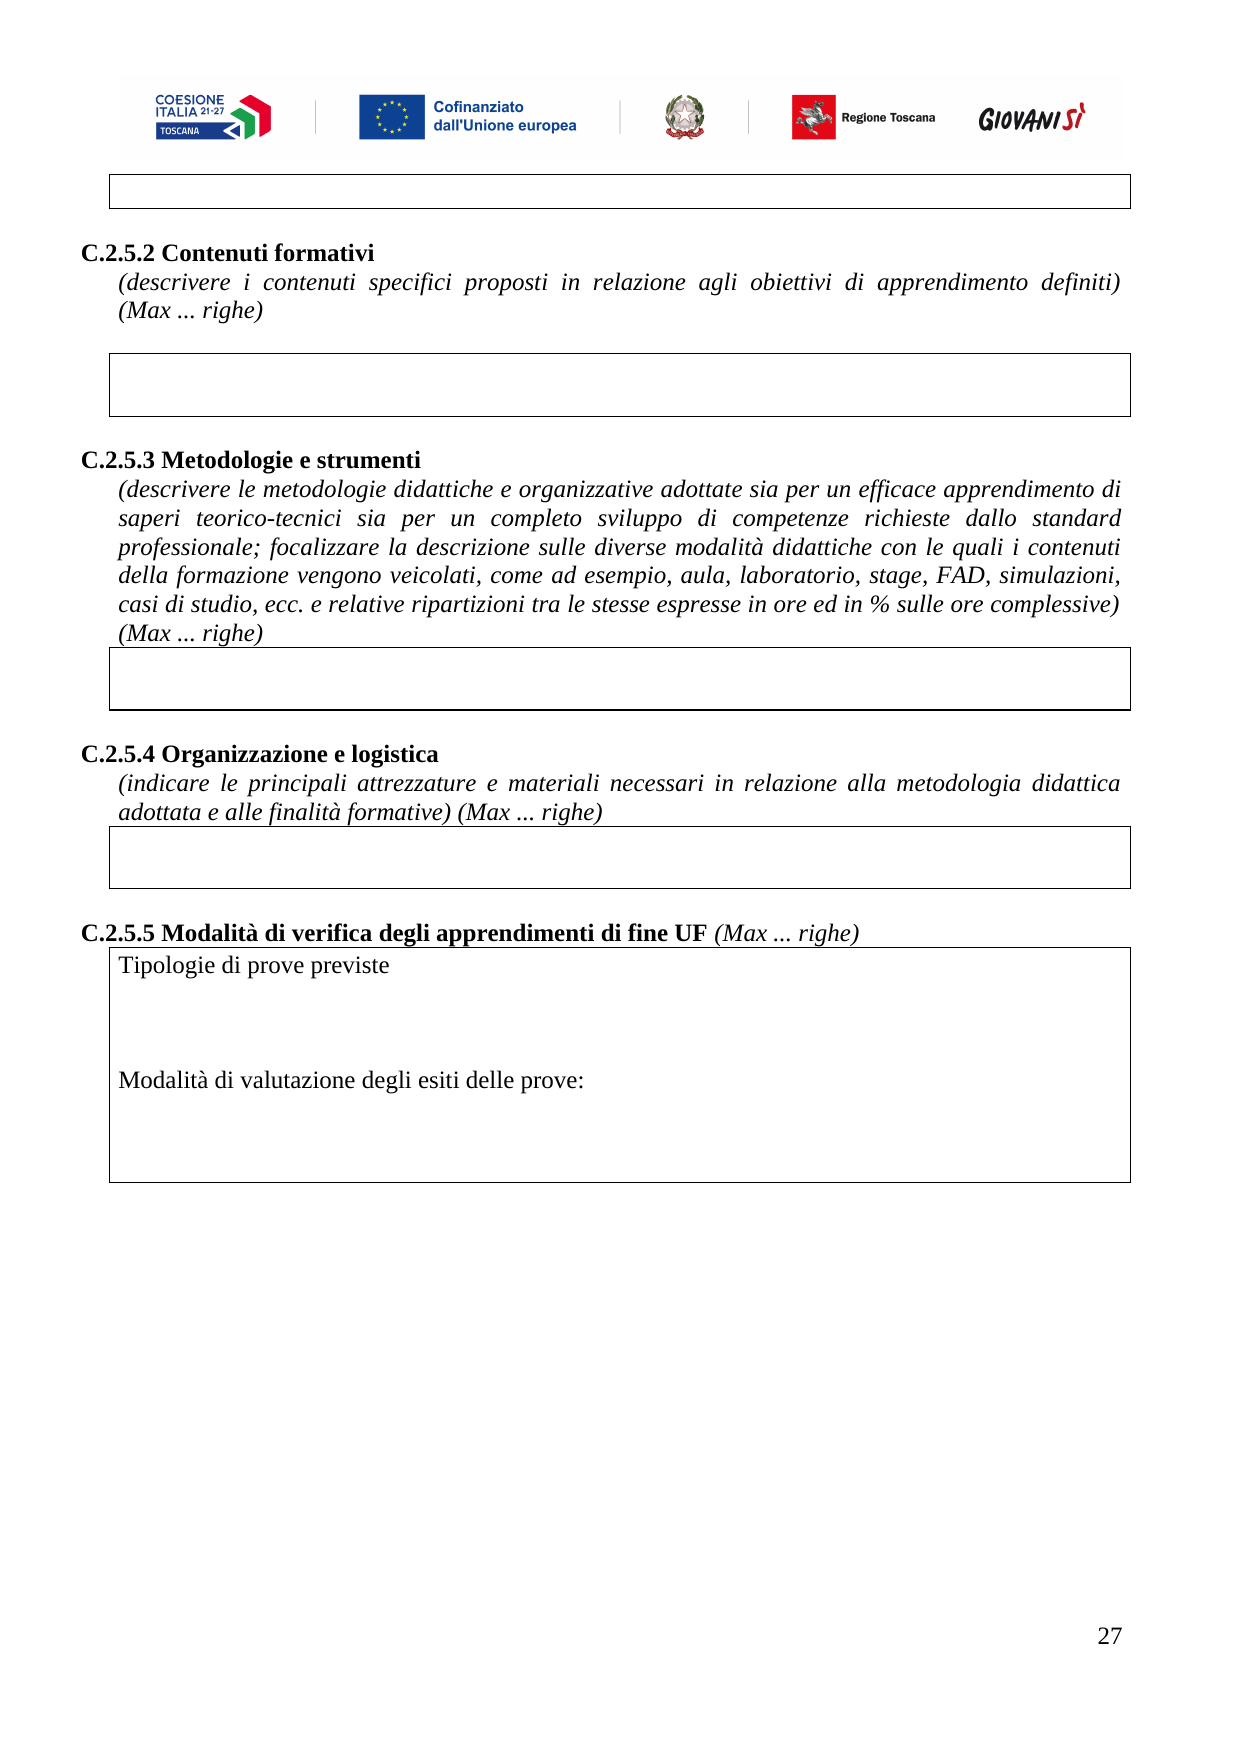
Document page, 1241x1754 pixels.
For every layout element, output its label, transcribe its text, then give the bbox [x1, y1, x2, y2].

subtitle C.2.5.2 Contenuti formativi [81, 238, 1122, 267]
subtitle C.2.5.5 Modalità di verifica degli apprendimenti di fine UF (Max ... righe) [81, 918, 1122, 947]
text (descrivere i contenuti specifici proposti in relazione agli obiettivi di apprendimento definiti) (Max ... righe) [118, 267, 1122, 324]
text Tipologie di prove previste [110, 948, 1130, 979]
picture [118, 75, 1123, 160]
subtitle C.2.5.3 Metodologie e strumenti [81, 446, 1122, 474]
text (descrivere le metodologie didattiche e organizzative adottate sia per un efficace apprendimento di saperi teorico-tecnici sia per un completo sviluppo di competenze richieste dallo standard professionale; focalizzare la descrizione sulle diverse modalità didattiche con le quali i contenuti della formazione vengono veicolati, come ad esempio, aula, laboratorio, stage, FAD, simulazioni, casi di studio, ecc. e relative ripartizioni tra le stesse espresse in ore ed in % sulle ore complessive) (Max ... righe) [118, 474, 1122, 647]
text Modalità di valutazione degli esiti delle prove: [118, 1065, 1122, 1094]
subtitle C.2.5.4 Organizzazione e logistica [81, 739, 1122, 768]
text (indicare le principali attrezzature e materiali necessari in relazione alla metodologia didattica adottata e alle finalità formative) (Max ... righe) [118, 768, 1122, 826]
